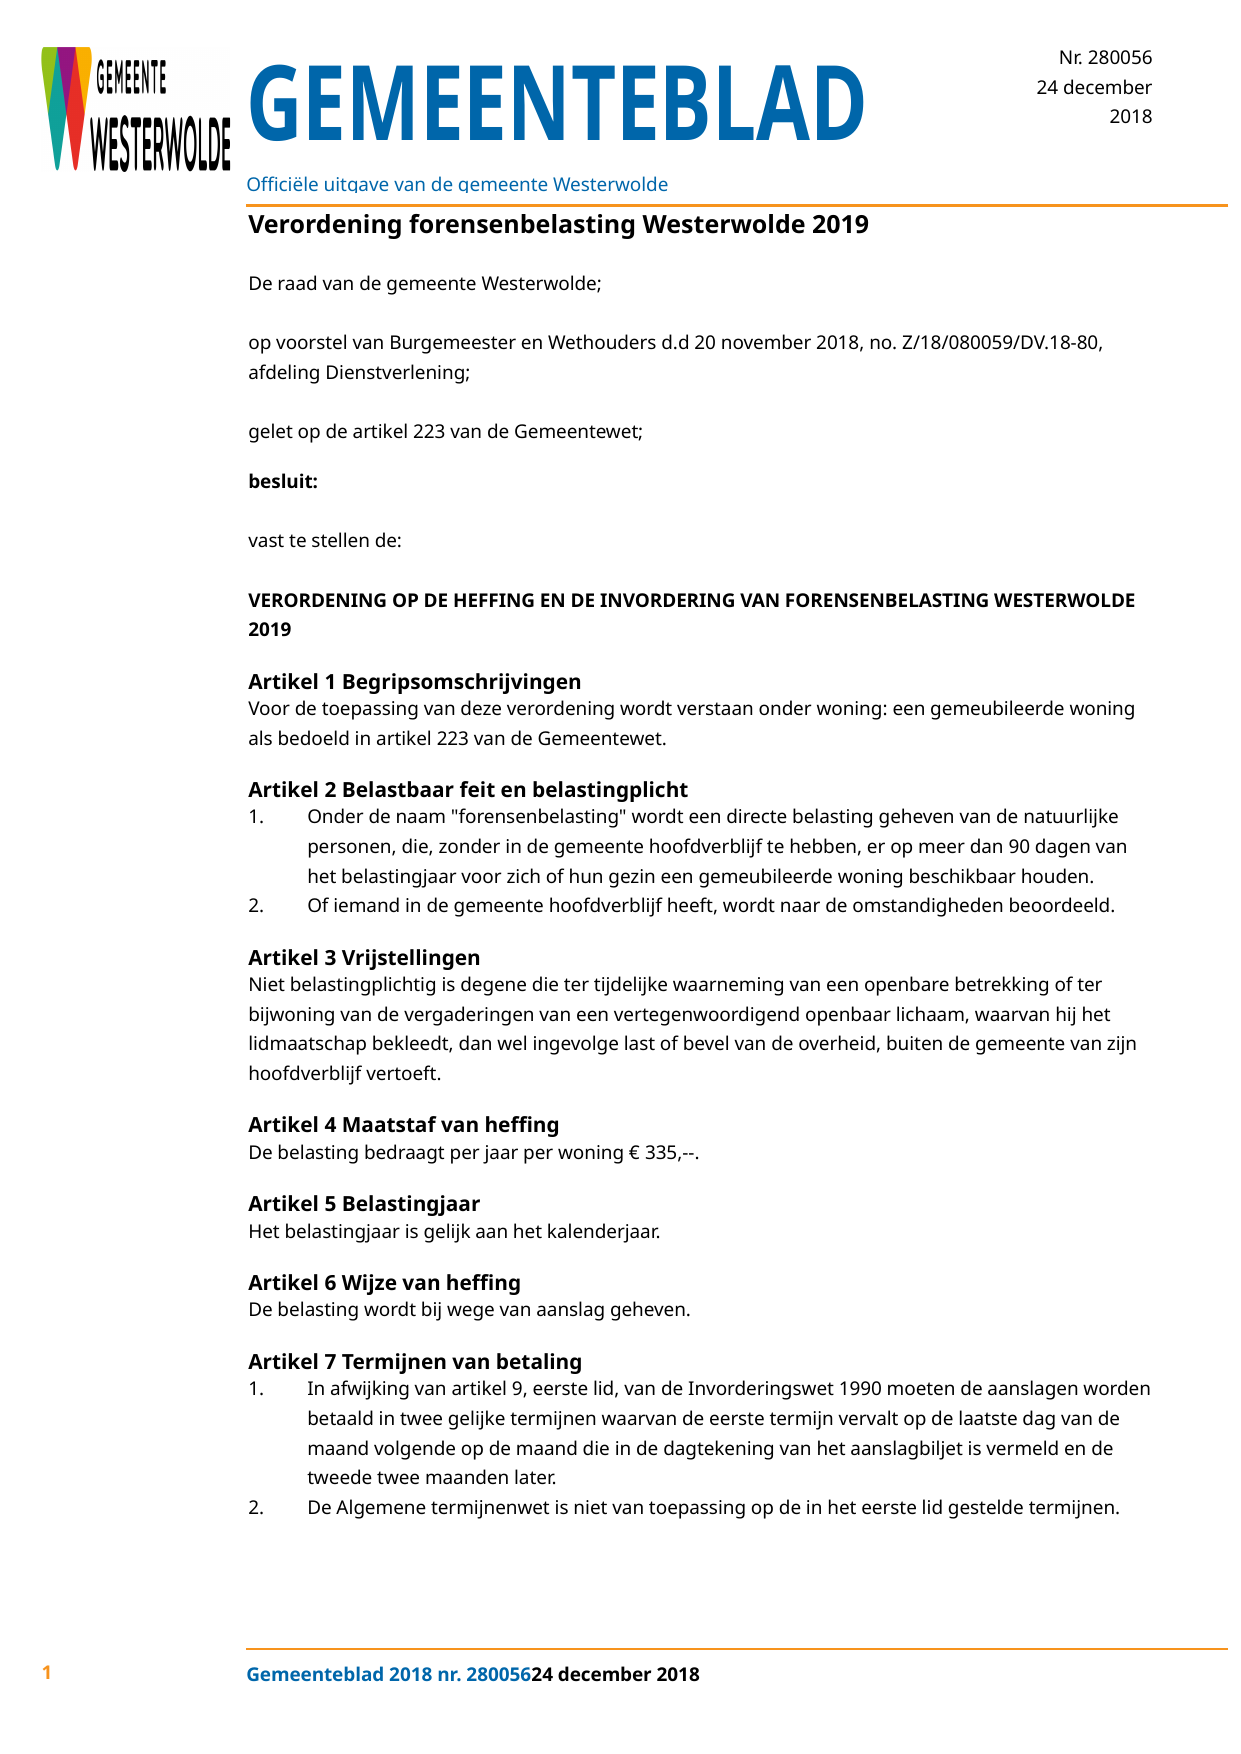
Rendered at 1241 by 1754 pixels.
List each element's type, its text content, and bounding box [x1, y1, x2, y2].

text op voorstel van Burgemeester en Wethouders d.d 20 november 2018, no. Z/18/080059/DV.18-80, afdeling Dienstverlening; [248, 329, 1152, 385]
text Artikel 6 Wijze van heffing [248, 1268, 1152, 1297]
list De Algemene termijnenwet is niet van toepassing op de in het eerste lid gestelde termijnen. [248, 1494, 1152, 1519]
text Artikel 2 Belastbaar feit en belastingplicht [248, 775, 1152, 804]
text De belasting wordt bij wege van aanslag geheven. [248, 1297, 1152, 1322]
text Voor de toepassing van deze verordening wordt verstaan onder woning: een gemeubileerde woning als bedoeld in artikel 223 van de Gemeentewet. [248, 695, 1152, 751]
text gelet op de artikel 223 van de Gemeentewet; [248, 418, 1152, 444]
list Onder de naam "forensenbelasting" wordt een directe belasting geheven van de natuurlijke personen, die, zonder in de gemeente hoofdverblijf te hebben, er op meer dan 90 dagen van het belastingjaar voor zich of hun gezin een gemeubileerde woning beschikbaar houden. [248, 804, 1152, 889]
text besluit: [248, 468, 1152, 494]
list Of iemand in de gemeente hoofdverblijf heeft, wordt naar de omstandigheden beoordeeld. [248, 892, 1152, 918]
text Artikel 4 Maatstaf van heffing [248, 1111, 1152, 1139]
text vast te stellen de: [248, 528, 1152, 553]
text Verordening forensenbelasting Westerwolde 2019 [248, 207, 1152, 241]
text De raad van de gemeente Westerwolde; [248, 270, 1152, 296]
text De belasting bedraagt per jaar per woning € 335,--. [248, 1139, 1152, 1165]
list In afwijking van artikel 9, eerste lid, van de Invorderingswet 1990 moeten de aanslagen worden betaald in twee gelijke termijnen waarvan de eerste termijn vervalt op de laatste dag van de maand volgende op de maand die in de dagtekening van het aanslagbiljet is vermeld en de tweede twee maanden later. [248, 1376, 1152, 1490]
text Artikel 7 Termijnen van betaling [248, 1347, 1152, 1376]
text VERORDENING OP DE HEFFING EN DE INVORDERING VAN FORENSENBELASTING WESTERWOLDE 2019 [248, 587, 1152, 642]
picture [41, 47, 231, 172]
text Artikel 5 Belastingjaar [248, 1189, 1152, 1218]
text Artikel 3 Vrijstellingen [248, 943, 1152, 971]
text Niet belastingplichtig is degene die ter tijdelijke waarneming van een openbare betrekking of ter bijwoning van de vergaderingen van een vertegenwoordigend openbaar lichaam, waarvan hij het lidmaatschap bekleedt, dan wel ingevolge last of bevel van de overheid, buiten de gemeente van zijn hoofdverblijf vertoeft. [248, 971, 1152, 1086]
text Het belastingjaar is gelijk aan het kalenderjaar. [248, 1218, 1152, 1243]
text Artikel 1 Begripsomschrijvingen [248, 667, 1152, 695]
